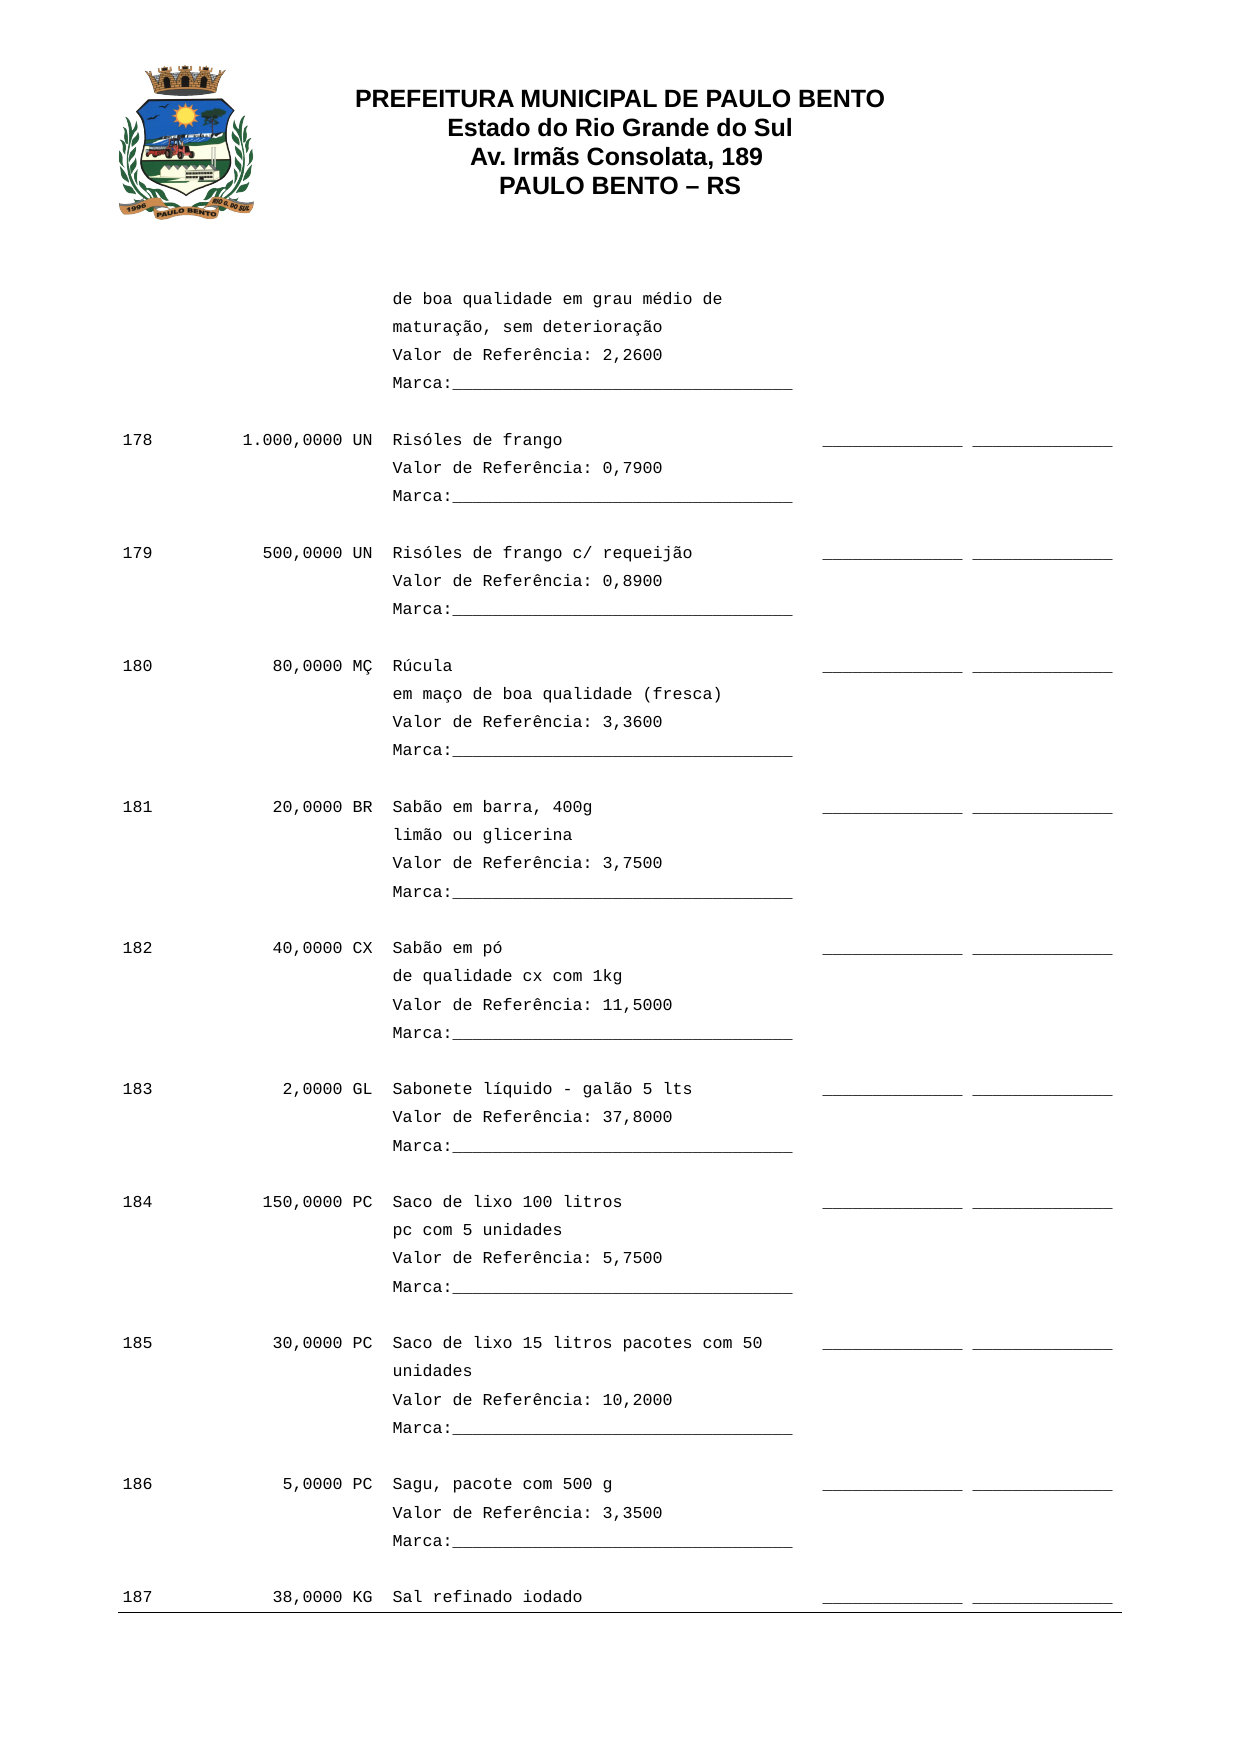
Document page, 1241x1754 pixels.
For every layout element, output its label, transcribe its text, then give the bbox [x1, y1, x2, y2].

text de boa qualidade em grau médio de maturação, sem deterioração Valor de Referência: 2,2600 Marca:__________________________________ 178 1.000,0000 UN Risóles de frango ______________ ______________ Valor de Referência: 0,7900 Marca:__________________________________ 179 500,0000 UN Risóles de frango c/ requeijão ______________ ______________ Valor de Referência: 0,8900 Marca:__________________________________ 180 80,0000 MÇ Rúcula ______________ ______________ em maço de boa qualidade (fresca) Valor de Referência: 3,3600 Marca:__________________________________ 181 20,0000 BR Sabão em barra, 400g ______________ ______________ limão ou glicerina Valor de Referência: 3,7500 Marca:__________________________________ 182 40,0000 CX Sabão em pó ______________ ______________ de qualidade cx com 1kg Valor de Referência: 11,5000 Marca:__________________________________ 183 2,0000 GL Sabonete líquido - galão 5 lts ______________ ______________ Valor de Referência: 37,8000 Marca:__________________________________ 184 150,0000 PC Saco de lixo 100 litros ______________ ______________ pc com 5 unidades Valor de Referência: 5,7500 Marca:__________________________________ 185 30,0000 PC Saco de lixo 15 litros pacotes com 50 ______________ ______________ unidades Valor de Referência: 10,2000 Marca:__________________________________ 186 5,0000 PC Sagu, pacote com 500 g ______________ ______________ Valor de Referência: 3,3500 Marca:__________________________________ 187 38,0000 KG Sal refinado iodado ______________ ______________ [118, 286, 1122, 1612]
picture [118, 65, 254, 220]
